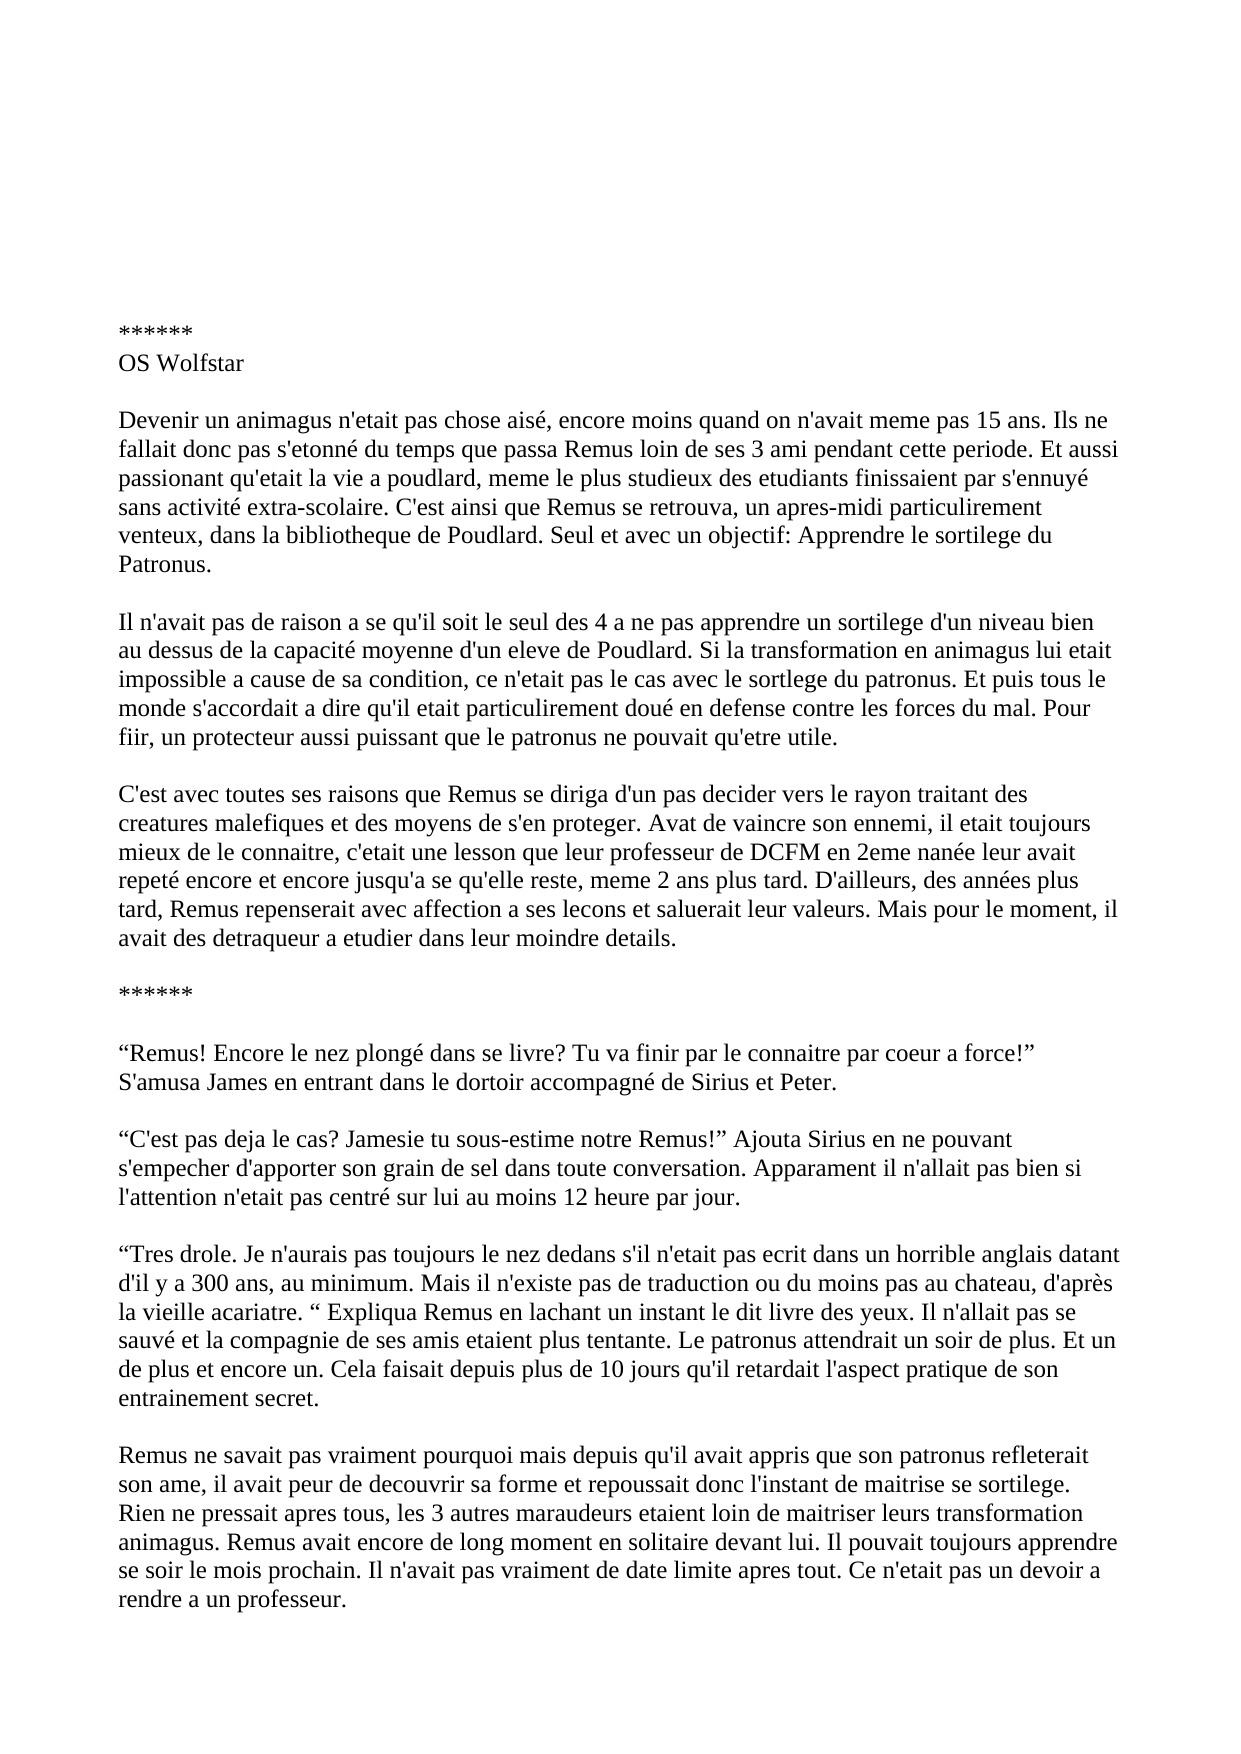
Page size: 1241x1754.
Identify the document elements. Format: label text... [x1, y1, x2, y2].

text OS Wolfstar [118, 348, 1122, 377]
text ****** [118, 981, 1122, 1009]
text “Remus! Encore le nez plongé dans se livre? Tu va finir par le connaitre par coeur a force!” S'amusa James en entrant dans le dortoir accompagné de Sirius et Peter. [118, 1038, 1122, 1096]
text Il n'avait pas de raison a se qu'il soit le seul des 4 a ne pas apprendre un sortilege d'un niveau bien au dessus de la capacité moyenne d'un eleve de Poudlard. Si la transformation en animagus lui etait impossible a cause de sa condition, ce n'etait pas le cas avec le sortlege du patronus. Et puis tous le monde s'accordait a dire qu'il etait particulirement doué en defense contre les forces du mal. Pour fiir, un protecteur aussi puissant que le patronus ne pouvait qu'etre utile. [118, 607, 1122, 751]
text Devenir un animagus n'etait pas chose aisé, encore moins quand on n'avait meme pas 15 ans. Ils ne fallait donc pas s'etonné du temps que passa Remus loin de ses 3 ami pendant cette periode. Et aussi passionant qu'etait la vie a poudlard, meme le plus studieux des etudiants finissaient par s'ennuyé sans activité extra-scolaire. C'est ainsi que Remus se retrouva, un apres-midi particulirement venteux, dans la bibliotheque de Poudlard. Seul et avec un objectif: Apprendre le sortilege du Patronus. [118, 406, 1122, 578]
text “Tres drole. Je n'aurais pas toujours le nez dedans s'il n'etait pas ecrit dans un horrible anglais datant d'il y a 300 ans, au minimum. Mais il n'existe pas de traduction ou du moins pas au chateau, d'après la vieille acariatre. “ Expliqua Remus en lachant un instant le dit livre des yeux. Il n'allait pas se sauvé et la compagnie de ses amis etaient plus tentante. Le patronus attendrait un soir de plus. Et un de plus et encore un. Cela faisait depuis plus de 10 jours qu'il retardait l'aspect pratique de son entrainement secret. [118, 1239, 1122, 1412]
text ****** [118, 319, 1122, 348]
text Remus ne savait pas vraiment pourquoi mais depuis qu'il avait appris que son patronus refleterait son ame, il avait peur de decouvrir sa forme et repoussait donc l'instant de maitrise se sortilege. Rien ne pressait apres tous, les 3 autres maraudeurs etaient loin de maitriser leurs transformation animagus. Remus avait encore de long moment en solitaire devant lui. Il pouvait toujours apprendre se soir le mois prochain. Il n'avait pas vraiment de date limite apres tout. Ce n'etait pas un devoir a rendre a un professeur. [118, 1441, 1122, 1613]
text C'est avec toutes ses raisons que Remus se diriga d'un pas decider vers le rayon traitant des creatures malefiques et des moyens de s'en proteger. Avat de vaincre son ennemi, il etait toujours mieux de le connaitre, c'etait une lesson que leur professeur de DCFM en 2eme nanée leur avait repeté encore et encore jusqu'a se qu'elle reste, meme 2 ans plus tard. D'ailleurs, des années plus tard, Remus repenserait avec affection a ses lecons et saluerait leur valeurs. Mais pour le moment, il avait des detraqueur a etudier dans leur moindre details. [118, 779, 1122, 952]
text “C'est pas deja le cas? Jamesie tu sous-estime notre Remus!” Ajouta Sirius en ne pouvant s'empecher d'apporter son grain de sel dans toute conversation. Apparament il n'allait pas bien si l'attention n'etait pas centré sur lui au moins 12 heure par jour. [118, 1124, 1122, 1211]
